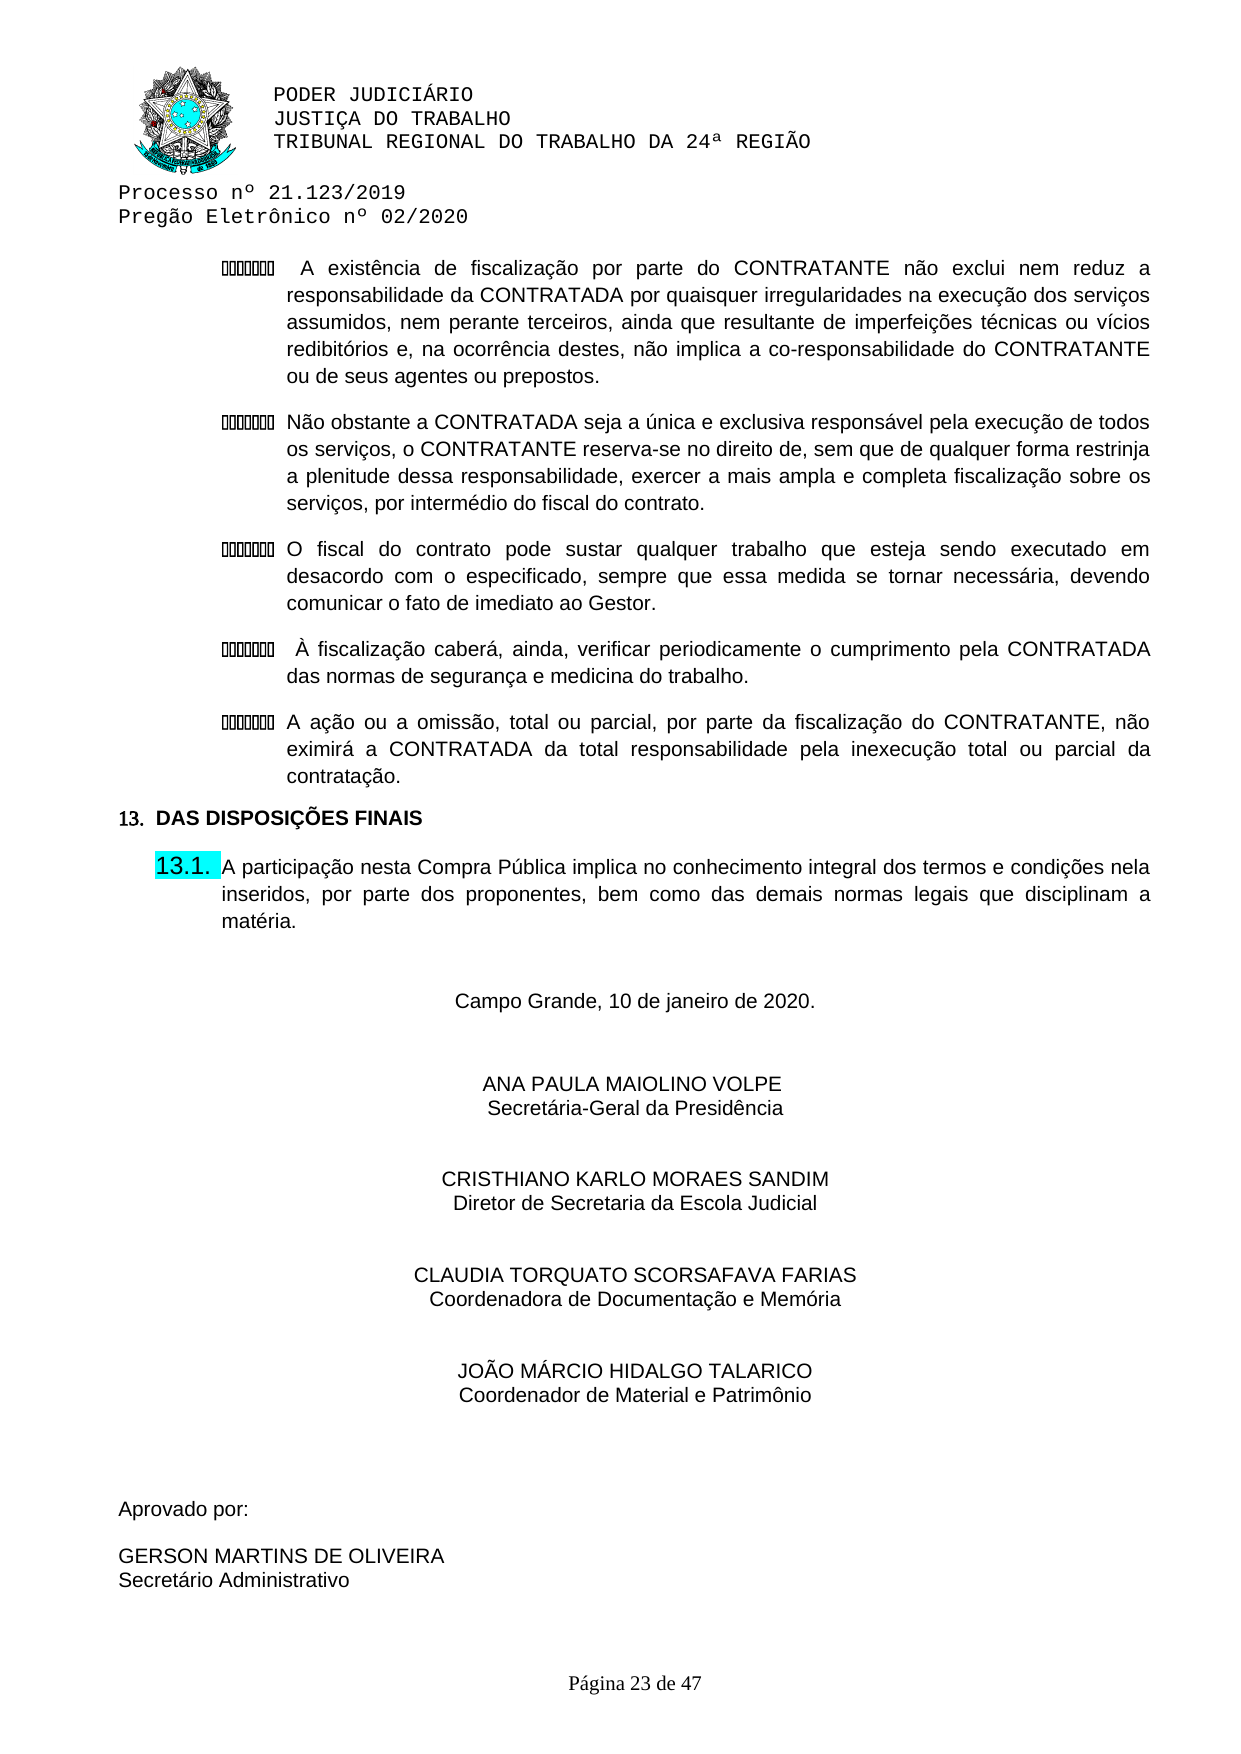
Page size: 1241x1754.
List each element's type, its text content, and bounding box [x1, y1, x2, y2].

list A ação ou a omissão, total ou parcial, por parte da fiscalização do CONTRATANTE, não eximirá a CONTRATADA da total responsabilidade pela inexecução total ou parcial da contratação. [221, 708, 1152, 789]
text Secretária-Geral da Presidência [119, 1095, 1152, 1119]
text JOÃO MÁRCIO HIDALGO TALARICO [119, 1359, 1152, 1383]
text Aprovado por: [118, 1496, 1152, 1520]
list À fiscalização caberá, ainda, verificar periodicamente o cumprimento pela CONTRATADA das normas de segurança e medicina do trabalho. [221, 635, 1152, 689]
text CRISTHIANO KARLO MORAES SANDIM [119, 1167, 1152, 1191]
list DAS DISPOSIÇÕES FINAIS [118, 806, 1152, 830]
list Não obstante a CONTRATADA seja a única e exclusiva responsável pela execução de todos os serviços, o CONTRATANTE reserva-se no direito de, sem que de qualquer forma restrinja a plenitude dessa responsabilidade, exercer a mais ampla e completa fiscalização sobre os serviços, por intermédio do fiscal do contrato. [221, 408, 1152, 516]
list O fiscal do contrato pode sustar qualquer trabalho que esteja sendo executado em desacordo com o especificado, sempre que essa medida se tornar necessária, devendo comunicar o fato de imediato ao Gestor. [221, 535, 1152, 616]
text Coordenadora de Documentação e Memória [119, 1287, 1152, 1311]
list A existência de fiscalização por parte do CONTRATANTE não exclui nem reduz a responsabilidade da CONTRATADA por quaisquer irregularidades na execução dos serviços assumidos, nem perante terceiros, ainda que resultante de imperfeições técnicas ou vícios redibitórios e, na ocorrência destes, não implica a co-responsabilidade do CONTRATANTE ou de seus agentes ou prepostos. [221, 253, 1152, 389]
text Diretor de Secretaria da Escola Judicial [119, 1191, 1152, 1215]
text GERSON MARTINS DE OLIVEIRA [118, 1544, 1152, 1568]
text CLAUDIA TORQUATO SCORSAFAVA FARIAS [119, 1263, 1152, 1287]
list A participação nesta Compra Pública implica no conhecimento integral dos termos e condições nela inseridos, por parte dos proponentes, bem como das demais normas legais que disciplinam a matéria. [155, 853, 1152, 934]
text Secretário Administrativo [118, 1568, 1152, 1592]
text Campo Grande, 10 de janeiro de 2020. [119, 989, 1152, 1013]
text ANA PAULA MAIOLINO VOLPE [119, 1071, 1152, 1095]
text Coordenador de Material e Patrimônio [119, 1383, 1152, 1407]
picture [133, 66, 238, 175]
